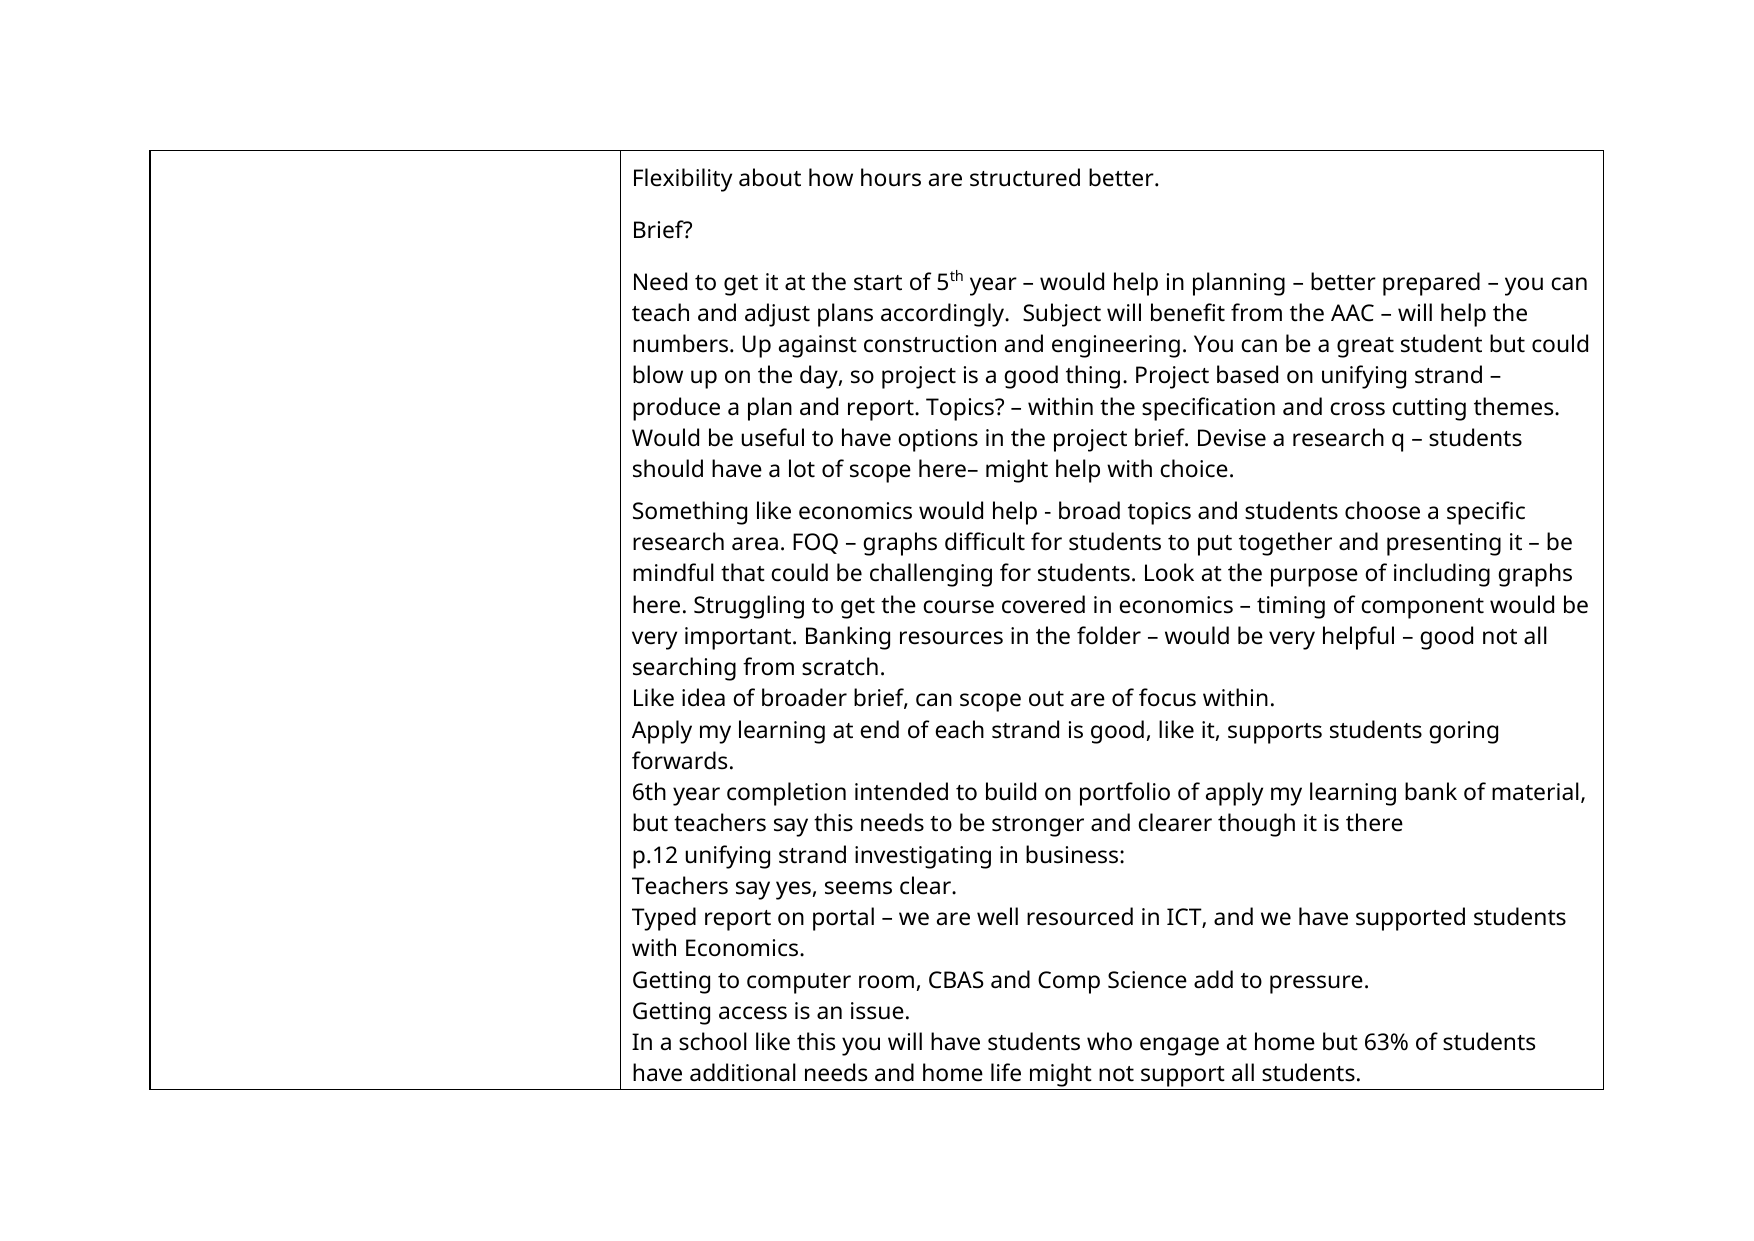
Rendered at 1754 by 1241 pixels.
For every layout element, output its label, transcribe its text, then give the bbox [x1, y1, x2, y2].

table_cell Flexibility about how hours are structured better. Brief? Need to get it at the start of 5th year – would help in planning – better prepared – you can teach and adjust plans accordingly. Subject will benefit from the AAC – will help the numbers. Up against construction and engineering. You can be a great student but could blow up on the day, so project is a good thing. Project based on unifying strand – produce a plan and report. Topics? – within the specification and cross cutting themes. Would be useful to have options in the project brief. Devise a research q – students should have a lot of scope here– might help with choice. Something like economics would help - broad topics and students choose a specific research area. FOQ – graphs difficult for students to put together and presenting it – be mindful that could be challenging for students. Look at the purpose of including graphs here. Struggling to get the course covered in economics – timing of component would be very important. Banking resources in the folder – would be very helpful – good not all searching from scratch. Like idea of broader brief, can scope out are of focus within. Apply my learning at end of each strand is good, like it, supports students goring forwards. 6th year completion intended to build on portfolio of apply my learning bank of material, but teachers say this needs to be stronger and clearer though it is there p.12 unifying strand investigating in business: Teachers say yes, seems clear. Typed report on portal – we are well resourced in ICT, and we have supported students with Economics. Getting to computer room, CBAS and Comp Science add to pressure. Getting access is an issue. In a school like this you will have students who engage at home but 63% of students have additional needs and home life might not support all students. [621, 151, 1603, 1088]
table_cell [151, 151, 620, 1088]
